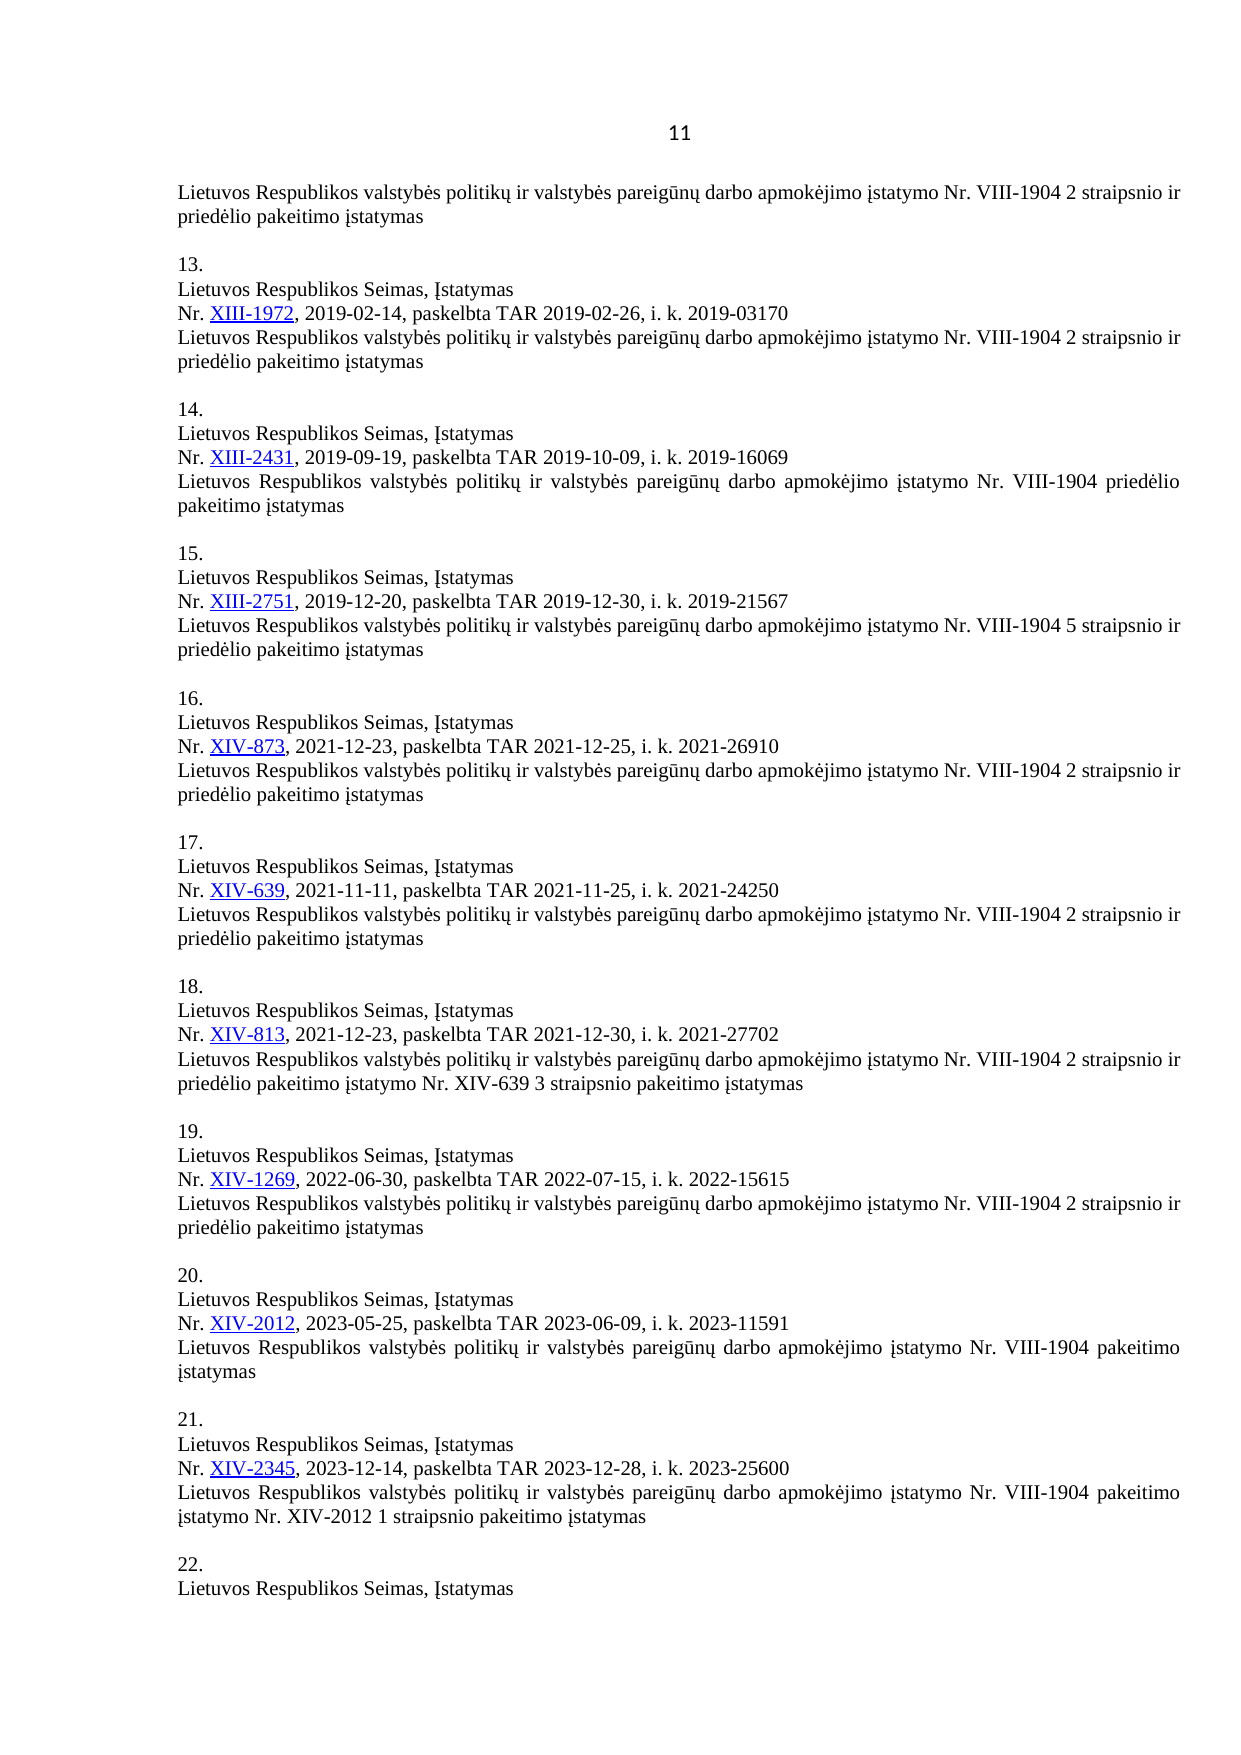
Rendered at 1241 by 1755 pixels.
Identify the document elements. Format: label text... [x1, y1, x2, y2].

text Lietuvos Respublikos valstybės politikų ir valstybės pareigūnų darbo apmokėjimo įstatymo Nr. VIII-1904 pakeitimo įstatymas [177, 1335, 1181, 1383]
text Lietuvos Respublikos Seimas, Įstatymas [177, 276, 1181, 301]
text Lietuvos Respublikos valstybės politikų ir valstybės pareigūnų darbo apmokėjimo įstatymo Nr. VIII-1904 2 straipsnio ir priedėlio pakeitimo įstatymo Nr. XIV-639 3 straipsnio pakeitimo įstatymas [177, 1046, 1181, 1094]
text 18. [177, 974, 1181, 998]
text Lietuvos Respublikos Seimas, Įstatymas [177, 1431, 1181, 1456]
text Lietuvos Respublikos Seimas, Įstatymas [177, 709, 1181, 734]
text Nr. XIII-2751, 2019-12-20, paskelbta TAR 2019-12-30, i. k. 2019-21567 [177, 589, 1181, 613]
text Lietuvos Respublikos Seimas, Įstatymas [177, 1143, 1181, 1167]
text 13. [177, 252, 1181, 276]
text Nr. XIV-873, 2021-12-23, paskelbta TAR 2021-12-25, i. k. 2021-26910 [177, 734, 1181, 758]
text 17. [177, 830, 1181, 854]
text Lietuvos Respublikos valstybės politikų ir valstybės pareigūnų darbo apmokėjimo įstatymo Nr. VIII-1904 5 straipsnio ir priedėlio pakeitimo įstatymas [177, 613, 1181, 661]
text Lietuvos Respublikos valstybės politikų ir valstybės pareigūnų darbo apmokėjimo įstatymo Nr. VIII-1904 2 straipsnio ir priedėlio pakeitimo įstatymas [177, 180, 1181, 228]
text Lietuvos Respublikos valstybės politikų ir valstybės pareigūnų darbo apmokėjimo įstatymo Nr. VIII-1904 pakeitimo įstatymo Nr. XIV-2012 1 straipsnio pakeitimo įstatymas [177, 1479, 1181, 1528]
text Lietuvos Respublikos Seimas, Įstatymas [177, 998, 1181, 1022]
text Nr. XIII-1972, 2019-02-14, paskelbta TAR 2019-02-26, i. k. 2019-03170 [177, 301, 1181, 324]
text Nr. XIV-2012, 2023-05-25, paskelbta TAR 2023-06-09, i. k. 2023-11591 [177, 1311, 1181, 1335]
text 20. [177, 1263, 1181, 1287]
text Nr. XIV-813, 2021-12-23, paskelbta TAR 2021-12-30, i. k. 2021-27702 [177, 1022, 1181, 1046]
text Lietuvos Respublikos valstybės politikų ir valstybės pareigūnų darbo apmokėjimo įstatymo Nr. VIII-1904 2 straipsnio ir priedėlio pakeitimo įstatymas [177, 758, 1181, 806]
text Nr. XIV-639, 2021-11-11, paskelbta TAR 2021-11-25, i. k. 2021-24250 [177, 878, 1181, 902]
text Lietuvos Respublikos valstybės politikų ir valstybės pareigūnų darbo apmokėjimo įstatymo Nr. VIII-1904 priedėlio pakeitimo įstatymas [177, 469, 1181, 517]
text Lietuvos Respublikos Seimas, Įstatymas [177, 1576, 1181, 1600]
text Lietuvos Respublikos Seimas, Įstatymas [177, 565, 1181, 589]
text Lietuvos Respublikos Seimas, Įstatymas [177, 854, 1181, 878]
text 16. [177, 686, 1181, 709]
text Lietuvos Respublikos valstybės politikų ir valstybės pareigūnų darbo apmokėjimo įstatymo Nr. VIII-1904 2 straipsnio ir priedėlio pakeitimo įstatymas [177, 1191, 1181, 1239]
text Nr. XIV-2345, 2023-12-14, paskelbta TAR 2023-12-28, i. k. 2023-25600 [177, 1456, 1181, 1479]
text Lietuvos Respublikos Seimas, Įstatymas [177, 1287, 1181, 1311]
text 19. [177, 1119, 1181, 1143]
text Lietuvos Respublikos Seimas, Įstatymas [177, 421, 1181, 445]
text Lietuvos Respublikos valstybės politikų ir valstybės pareigūnų darbo apmokėjimo įstatymo Nr. VIII-1904 2 straipsnio ir priedėlio pakeitimo įstatymas [177, 902, 1181, 950]
text Nr. XIII-2431, 2019-09-19, paskelbta TAR 2019-10-09, i. k. 2019-16069 [177, 445, 1181, 469]
text Nr. XIV-1269, 2022-06-30, paskelbta TAR 2022-07-15, i. k. 2022-15615 [177, 1167, 1181, 1191]
text 22. [177, 1552, 1181, 1576]
text Lietuvos Respublikos valstybės politikų ir valstybės pareigūnų darbo apmokėjimo įstatymo Nr. VIII-1904 2 straipsnio ir priedėlio pakeitimo įstatymas [177, 324, 1181, 373]
text 21. [177, 1407, 1181, 1431]
text 14. [177, 397, 1181, 421]
text 15. [177, 541, 1181, 565]
